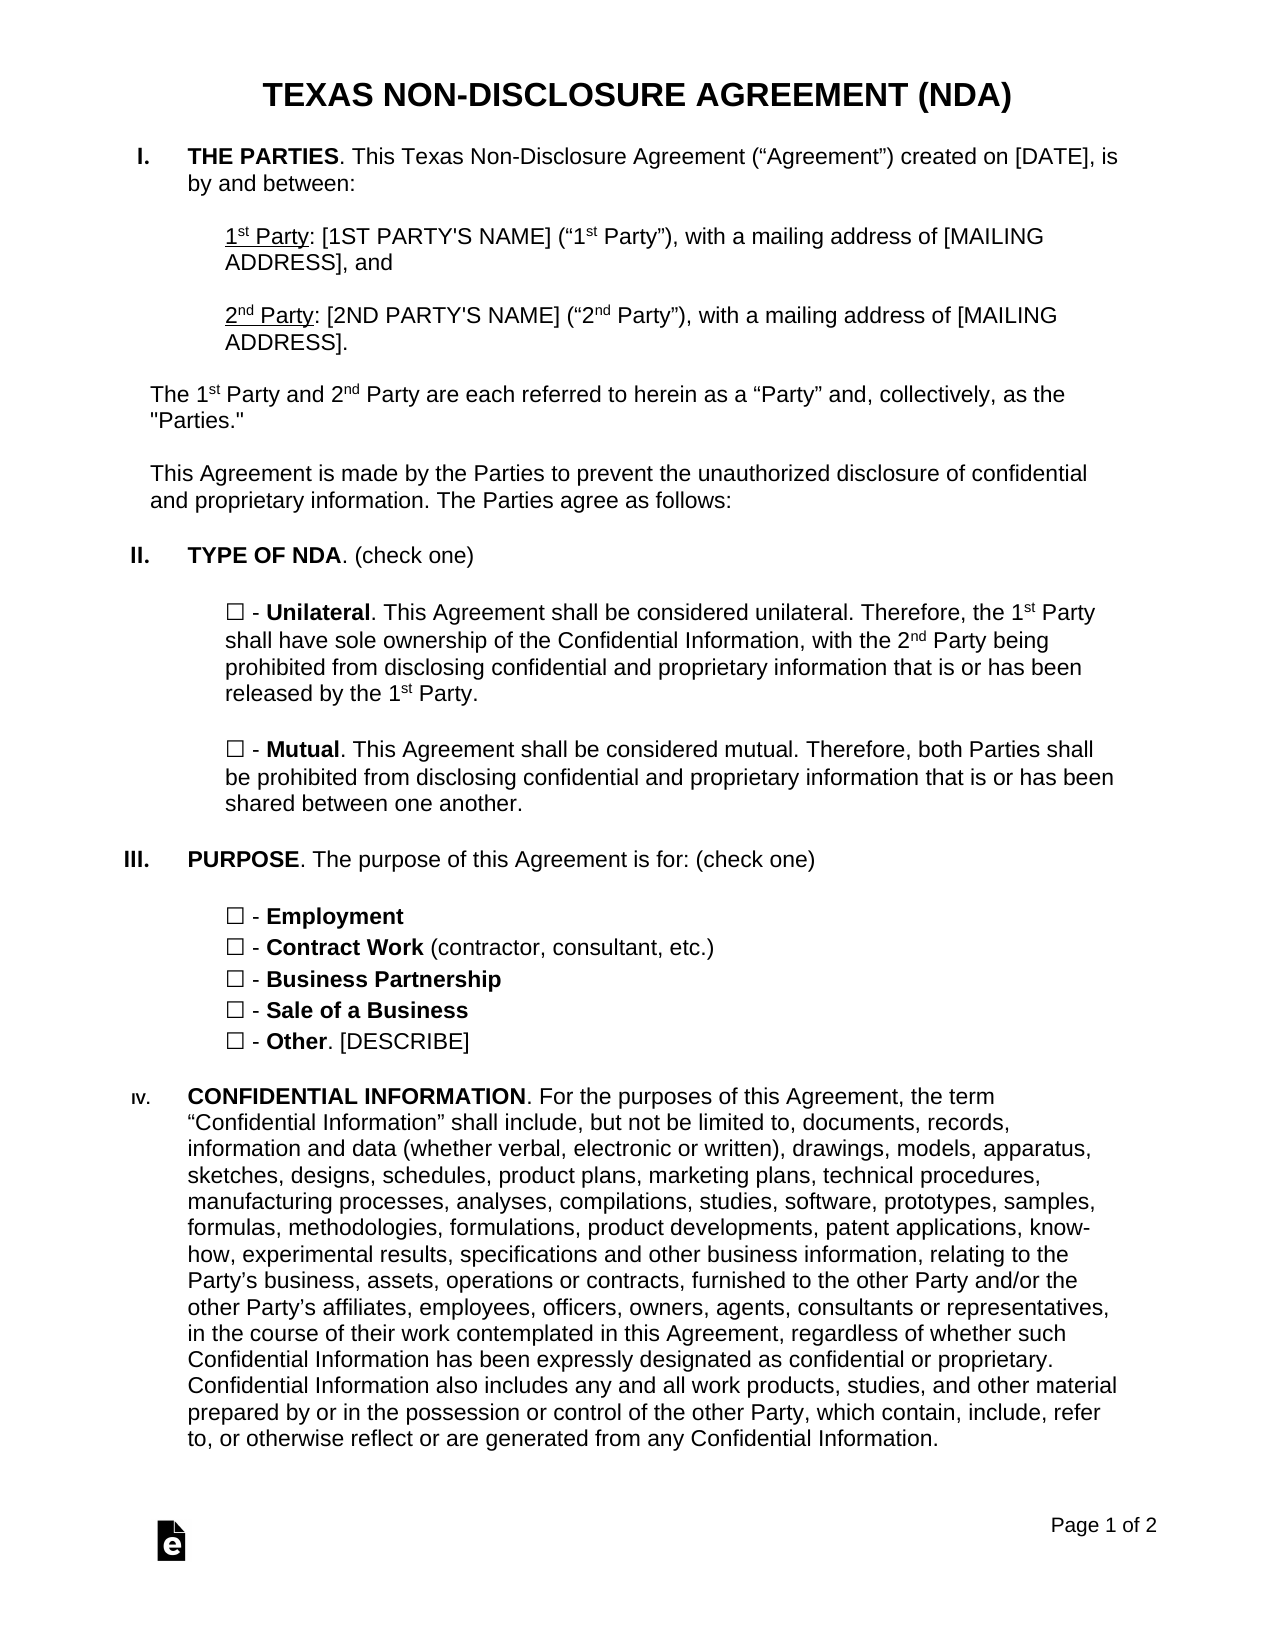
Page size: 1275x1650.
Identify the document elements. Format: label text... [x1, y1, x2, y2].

text ☐ - Business Partnership [225, 962, 1125, 994]
list TYPE OF NDA. (check one) [150, 539, 1125, 570]
text ☐ - Contract Work (contractor, consultant, etc.) [225, 931, 1125, 962]
text ☐ - Employment [225, 900, 1125, 931]
text ☐ - Mutual. This Agreement shall be considered mutual. Therefore, both Parties shall be prohibited from disclosing confidential and proprietary information that is or has been shared between one another. [225, 733, 1125, 817]
list PURPOSE. The purpose of this Agreement is for: (check one) [150, 843, 1125, 874]
text This Agreement is made by the Parties to prevent the unauthorized disclosure of confidential and proprietary information. The Parties agree as follows: [150, 460, 1125, 513]
text TEXAS NON-DISCLOSURE AGREEMENT (NDA) [150, 75, 1125, 113]
text 1st Party: [1ST PARTY'S NAME] (“1st Party”), with a mailing address of [MAILING ADDRESS], and [225, 223, 1125, 276]
text ☐ - Other. [DESCRIBE] [225, 1025, 1125, 1056]
text The 1st Party and 2nd Party are each referred to herein as a “Party” and, collectively, as the "Parties." [150, 381, 1125, 434]
text ☐ - Sale of a Business [225, 994, 1125, 1025]
text 2nd Party: [2ND PARTY'S NAME] (“2nd Party”), with a mailing address of [MAILING ADDRESS]. [225, 302, 1125, 355]
list CONFIDENTIAL INFORMATION. For the purposes of this Agreement, the term “Confidential Information” shall include, but not be limited to, documents, records, information and data (whether verbal, electronic or written), drawings, models, apparatus, sketches, designs, schedules, product plans, marketing plans, technical procedures, manufacturing processes, analyses, compilations, studies, software, prototypes, samples, formulas, methodologies, formulations, product developments, patent applications, know-how, experimental results, specifications and other business information, relating to the Party’s business, assets, operations or contracts, furnished to the other Party and/or the other Party’s affiliates, employees, officers, owners, agents, consultants or representatives, in the course of their work contemplated in this Agreement, regardless of whether such Confidential Information has been expressly designated as confidential or proprietary. Confidential Information also includes any and all work products, studies, and other material prepared by or in the possession or control of the other Party, which contain, include, refer to, or otherwise reflect or are generated from any Confidential Information. [150, 1083, 1125, 1452]
list THE PARTIES. This Texas Non-Disclosure Agreement (“Agreement”) created on [DATE], is by and between: [150, 140, 1125, 197]
text ☐ - Unilateral. This Agreement shall be considered unilateral. Therefore, the 1st Party shall have sole ownership of the Confidential Information, with the 2nd Party being prohibited from disclosing confidential and proprietary information that is or has been released by the 1st Party. [225, 596, 1125, 706]
